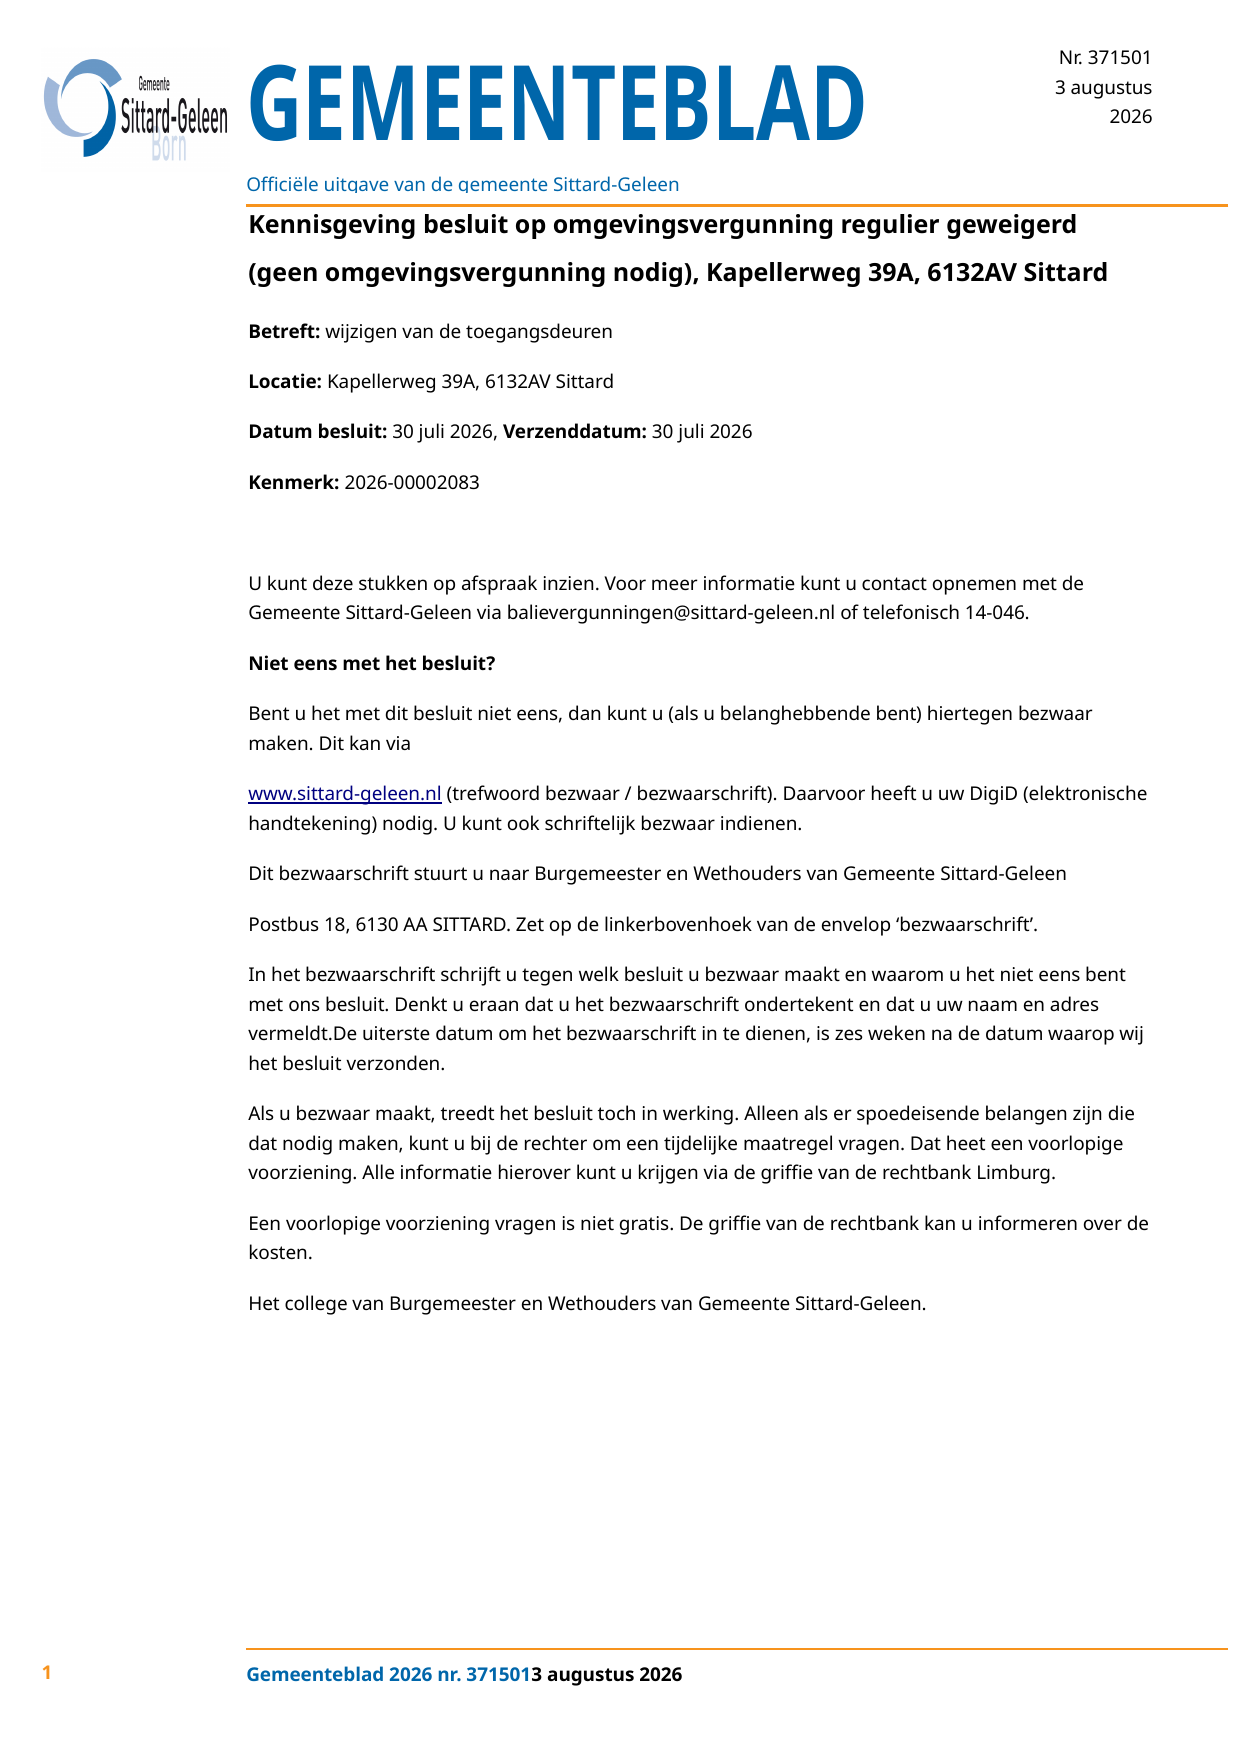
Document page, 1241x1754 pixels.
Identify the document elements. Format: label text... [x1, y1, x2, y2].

text Dit bezwaarschrift stuurt u naar Burgemeester en Wethouders van Gemeente Sittard-Geleen [248, 860, 1152, 886]
text Bent u het met dit besluit niet eens, dan kunt u (als u belanghebbende bent) hiertegen bezwaar maken. Dit kan via [248, 700, 1152, 756]
text Het college van Burgemeester en Wethouders van Gemeente Sittard-Geleen. [248, 1290, 1152, 1316]
text Kennisgeving besluit op omgevingsvergunning regulier geweigerd (geen omgevingsvergunning nodig), Kapellerweg 39A, 6132AV Sittard [248, 207, 1152, 288]
text Niet eens met het besluit? [248, 650, 1152, 676]
text Datum besluit: 30 juli 2026, Verzenddatum: 30 juli 2026 [248, 419, 1152, 444]
text www.sittard-geleen.nl (trefwoord bezwaar / bezwaarschrift). Daarvoor heeft u uw DigiD (elektronische handtekening) nodig. U kunt ook schriftelijk bezwaar indienen. [248, 780, 1152, 836]
text Een voorlopige voorziening vragen is niet gratis. De griffie van de rechtbank kan u informeren over de kosten. [248, 1210, 1152, 1265]
picture [41, 47, 231, 172]
text Als u bezwaar maakt, treedt het besluit toch in werking. Alleen als er spoedeisende belangen zijn die dat nodig maken, kunt u bij de rechter om een tijdelijke maatregel vragen. Dat heet een voorlopige voorziening. Alle informatie hierover kunt u krijgen via de griffie van de rechtbank Limburg. [248, 1100, 1152, 1185]
text Locatie: Kapellerweg 39A, 6132AV Sittard [248, 368, 1152, 394]
text In het bezwaarschrift schrijft u tegen welk besluit u bezwaar maakt en waarom u het niet eens bent met ons besluit. Denkt u eraan dat u het bezwaarschrift ondertekent en dat u uw naam en adres vermeldt.De uiterste datum om het bezwaarschrift in te dienen, is zes weken na de datum waarop wij het besluit verzonden. [248, 961, 1152, 1076]
text Betreft: wijzigen van de toegangsdeuren [248, 318, 1152, 344]
text U kunt deze stukken op afspraak inzien. Voor meer informatie kunt u contact opnemen met de Gemeente Sittard-Geleen via balievergunningen@sittard-geleen.nl of telefonisch 14-046. [248, 570, 1152, 625]
text Kenmerk: 2026-00002083 [248, 469, 1152, 495]
text Postbus 18, 6130 AA SITTARD. Zet op de linkerbovenhoek van de envelop ‘bezwaarschrift’. [248, 911, 1152, 937]
